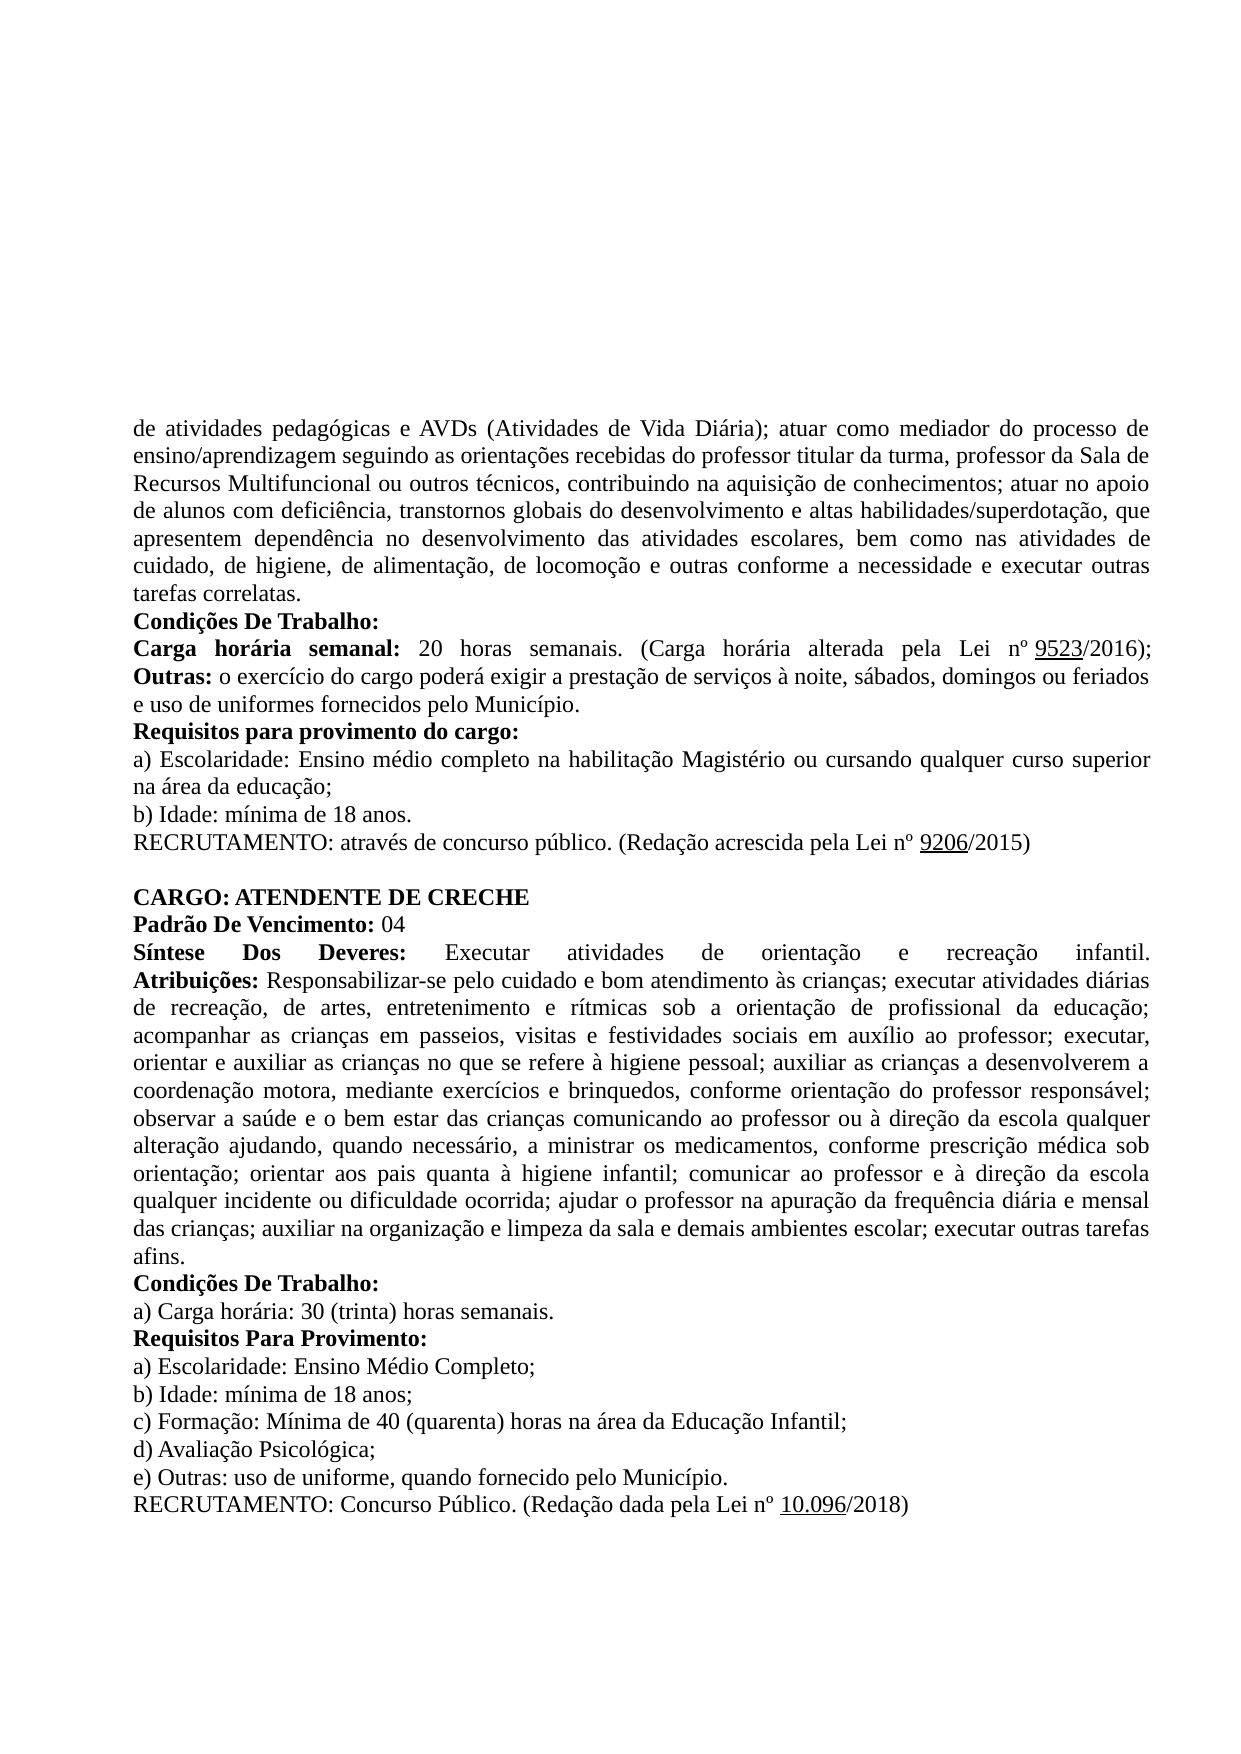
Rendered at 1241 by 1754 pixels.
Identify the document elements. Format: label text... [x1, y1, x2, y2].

text Padrão De Vencimento: 04 [133, 910, 1152, 938]
text RECRUTAMENTO: através de concurso público. (Redação acrescida pela Lei nº 9206/2015) [133, 828, 1152, 855]
text a) Carga horária: 30 (trinta) horas semanais. [133, 1297, 1152, 1324]
text a) Escolaridade: Ensino médio completo na habilitação Magistério ou cursando qualquer curso superior na área da educação; [133, 745, 1152, 800]
text de atividades pedagógicas e AVDs (Atividades de Vida Diária); atuar como mediador do processo de ensino/aprendizagem seguindo as orientações recebidas do professor titular da turma, professor da Sala de Recursos Multifuncional ou outros técnicos, contribuindo na aquisição de conhecimentos; atuar no apoio de alunos com deficiência, transtornos globais do desenvolvimento e altas habilidades/superdotação, que apresentem dependência no desenvolvimento das atividades escolares, bem como nas atividades de cuidado, de higiene, de alimentação, de locomoção e outras conforme a necessidade e executar outras tarefas correlatas. [133, 413, 1152, 607]
text b) Idade: mínima de 18 anos; [133, 1380, 1152, 1407]
text Condições De Trabalho: [133, 607, 1152, 634]
text CARGO: ATENDENTE DE CRECHE [133, 855, 1152, 910]
text d) Avaliação Psicológica; [133, 1435, 1152, 1462]
text RECRUTAMENTO: Concurso Público. (Redação dada pela Lei nº 10.096/2018) [133, 1490, 1152, 1518]
text Síntese Dos Deveres: Executar atividades de orientação e recreação infantil. Atribuições: Responsabilizar-se pelo cuidado e bom atendimento às crianças; executar atividades diárias de recreação, de artes, entretenimento e rítmicas sob a orientação de profissional da educação; acompanhar as crianças em passeios, visitas e festividades sociais em auxílio ao professor; executar, orientar e auxiliar as crianças no que se refere à higiene pessoal; auxiliar as crianças a desenvolverem a coordenação motora, mediante exercícios e brinquedos, conforme orientação do professor responsável; observar a saúde e o bem estar das crianças comunicando ao professor ou à direção da escola qualquer alteração ajudando, quando necessário, a ministrar os medicamentos, conforme prescrição médica sob orientação; orientar aos pais quanta à higiene infantil; comunicar ao professor e à direção da escola qualquer incidente ou dificuldade ocorrida; ajudar o professor na apuração da frequência diária e mensal das crianças; auxiliar na organização e limpeza da sala e demais ambientes escolar; executar outras tarefas afins. [133, 938, 1152, 1269]
text Requisitos Para Provimento: [133, 1324, 1152, 1352]
text Condições De Trabalho: [133, 1269, 1152, 1297]
text b) Idade: mínima de 18 anos. [133, 800, 1152, 828]
text c) Formação: Mínima de 40 (quarenta) horas na área da Educação Infantil; [133, 1407, 1152, 1435]
text Requisitos para provimento do cargo: [133, 717, 1152, 745]
text a) Escolaridade: Ensino Médio Completo; [133, 1352, 1152, 1380]
text Carga horária semanal: 20 horas semanais. (Carga horária alterada pela Lei nº 9523/2016); Outras: o exercício do cargo poderá exigir a prestação de serviços à noite, sábados, domingos ou feriados e uso de uniformes fornecidos pelo Município. [133, 634, 1152, 717]
text e) Outras: uso de uniforme, quando fornecido pelo Município. [133, 1462, 1152, 1490]
